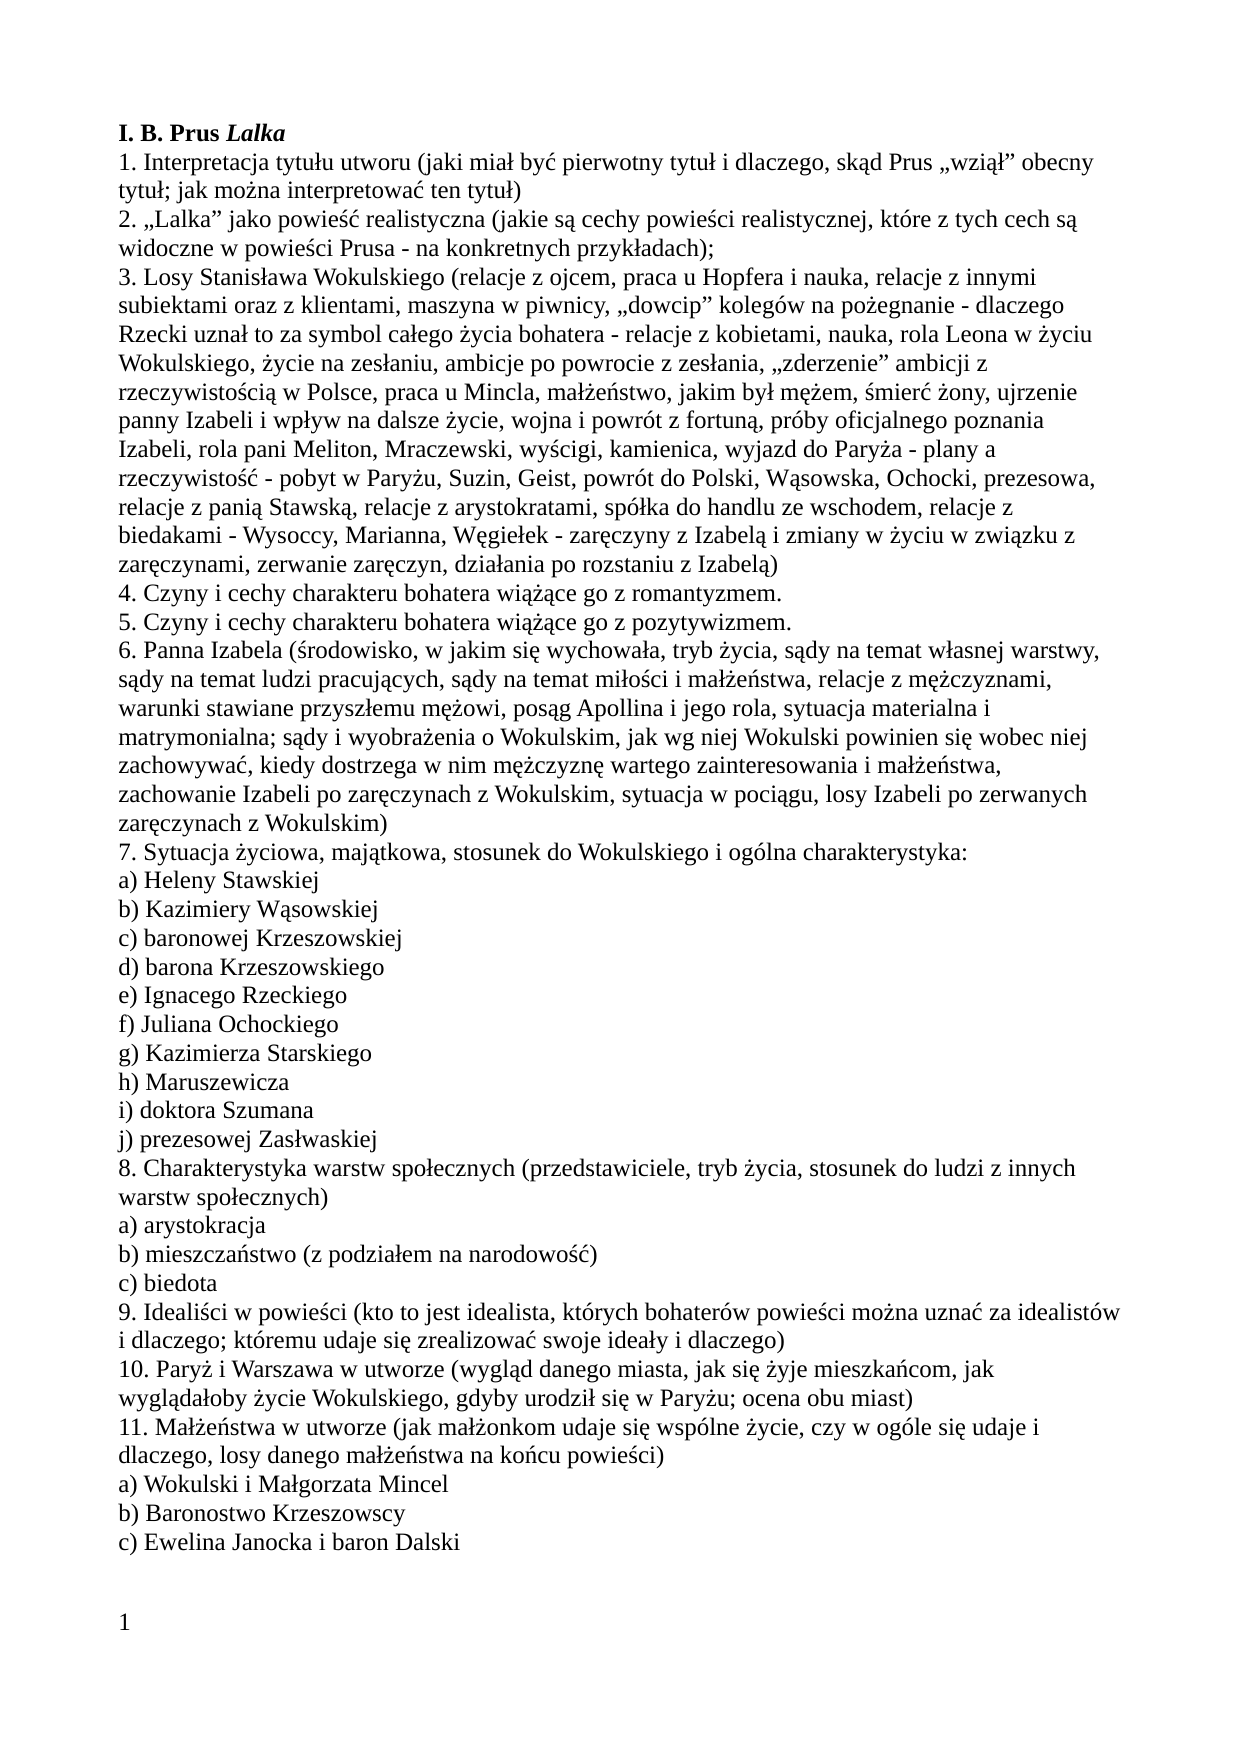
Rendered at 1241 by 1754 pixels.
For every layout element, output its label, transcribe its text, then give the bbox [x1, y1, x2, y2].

text 4. Czyny i cechy charakteru bohatera wiążące go z romantyzmem. [118, 578, 1122, 607]
text 7. Sytuacja życiowa, majątkowa, stosunek do Wokulskiego i ogólna charakterystyka: [118, 837, 1122, 866]
text a) arystokracja [118, 1211, 1122, 1239]
text h) Maruszewicza [118, 1067, 1122, 1096]
text 1. Interpretacja tytułu utworu (jaki miał być pierwotny tytuł i dlaczego, skąd Prus „wziął” obecny tytuł; jak można interpretować ten tytuł) [118, 147, 1122, 204]
text g) Kazimierza Starskiego [118, 1038, 1122, 1067]
text 11. Małżeństwa w utworze (jak małżonkom udaje się wspólne życie, czy w ogóle się udaje i dlaczego, losy danego małżeństwa na końcu powieści) [118, 1412, 1122, 1469]
text 10. Paryż i Warszawa w utworze (wygląd danego miasta, jak się żyje mieszkańcom, jak wyglądałoby życie Wokulskiego, gdyby urodził się w Paryżu; ocena obu miast) [118, 1354, 1122, 1412]
text e) Ignacego Rzeckiego [118, 981, 1122, 1009]
text c) biedota [118, 1268, 1122, 1297]
text f) Juliana Ochockiego [118, 1009, 1122, 1038]
text b) Baronostwo Krzeszowscy [118, 1498, 1122, 1527]
text a) Wokulski i Małgorzata Mincel [118, 1469, 1122, 1498]
text I. B. Prus Lalka [118, 118, 1122, 147]
text 6. Panna Izabela (środowisko, w jakim się wychowała, tryb życia, sądy na temat własnej warstwy, sądy na temat ludzi pracujących, sądy na temat miłości i małżeństwa, relacje z mężczyznami, warunki stawiane przyszłemu mężowi, posąg Apollina i jego rola, sytuacja materialna i matrymonialna; sądy i wyobrażenia o Wokulskim, jak wg niej Wokulski powinien się wobec niej zachowywać, kiedy dostrzega w nim mężczyznę wartego zainteresowania i małżeństwa, zachowanie Izabeli po zaręczynach z Wokulskim, sytuacja w pociągu, losy Izabeli po zerwanych zaręczynach z Wokulskim) [118, 636, 1122, 837]
text j) prezesowej Zasłwaskiej [118, 1124, 1122, 1153]
text b) Kazimiery Wąsowskiej [118, 894, 1122, 923]
text a) Heleny Stawskiej [118, 866, 1122, 894]
text 2. „Lalka” jako powieść realistyczna (jakie są cechy powieści realistycznej, które z tych cech są widoczne w powieści Prusa - na konkretnych przykładach); [118, 204, 1122, 262]
text 9. Idealiści w powieści (kto to jest idealista, których bohaterów powieści można uznać za idealistów i dlaczego; któremu udaje się zrealizować swoje ideały i dlaczego) [118, 1297, 1122, 1354]
text c) baronowej Krzeszowskiej [118, 923, 1122, 952]
text 3. Losy Stanisława Wokulskiego (relacje z ojcem, praca u Hopfera i nauka, relacje z innymi subiektami oraz z klientami, maszyna w piwnicy, „dowcip” kolegów na pożegnanie - dlaczego Rzecki uznał to za symbol całego życia bohatera - relacje z kobietami, nauka, rola Leona w życiu Wokulskiego, życie na zesłaniu, ambicje po powrocie z zesłania, „zderzenie” ambicji z rzeczywistością w Polsce, praca u Mincla, małżeństwo, jakim był mężem, śmierć żony, ujrzenie panny Izabeli i wpływ na dalsze życie, wojna i powrót z fortuną, próby oficjalnego poznania Izabeli, rola pani Meliton, Mraczewski, wyścigi, kamienica, wyjazd do Paryża - plany a rzeczywistość - pobyt w Paryżu, Suzin, Geist, powrót do Polski, Wąsowska, Ochocki, prezesowa, relacje z panią Stawską, relacje z arystokratami, spółka do handlu ze wschodem, relacje z biedakami - Wysoccy, Marianna, Węgiełek - zaręczyny z Izabelą i zmiany w życiu w związku z zaręczynami, zerwanie zaręczyn, działania po rozstaniu z Izabelą) [118, 262, 1122, 578]
text d) barona Krzeszowskiego [118, 952, 1122, 981]
text 5. Czyny i cechy charakteru bohatera wiążące go z pozytywizmem. [118, 607, 1122, 636]
text c) Ewelina Janocka i baron Dalski [118, 1527, 1122, 1556]
text b) mieszczaństwo (z podziałem na narodowość) [118, 1239, 1122, 1268]
text 8. Charakterystyka warstw społecznych (przedstawiciele, tryb życia, stosunek do ludzi z innych warstw społecznych) [118, 1153, 1122, 1211]
text i) doktora Szumana [118, 1096, 1122, 1124]
